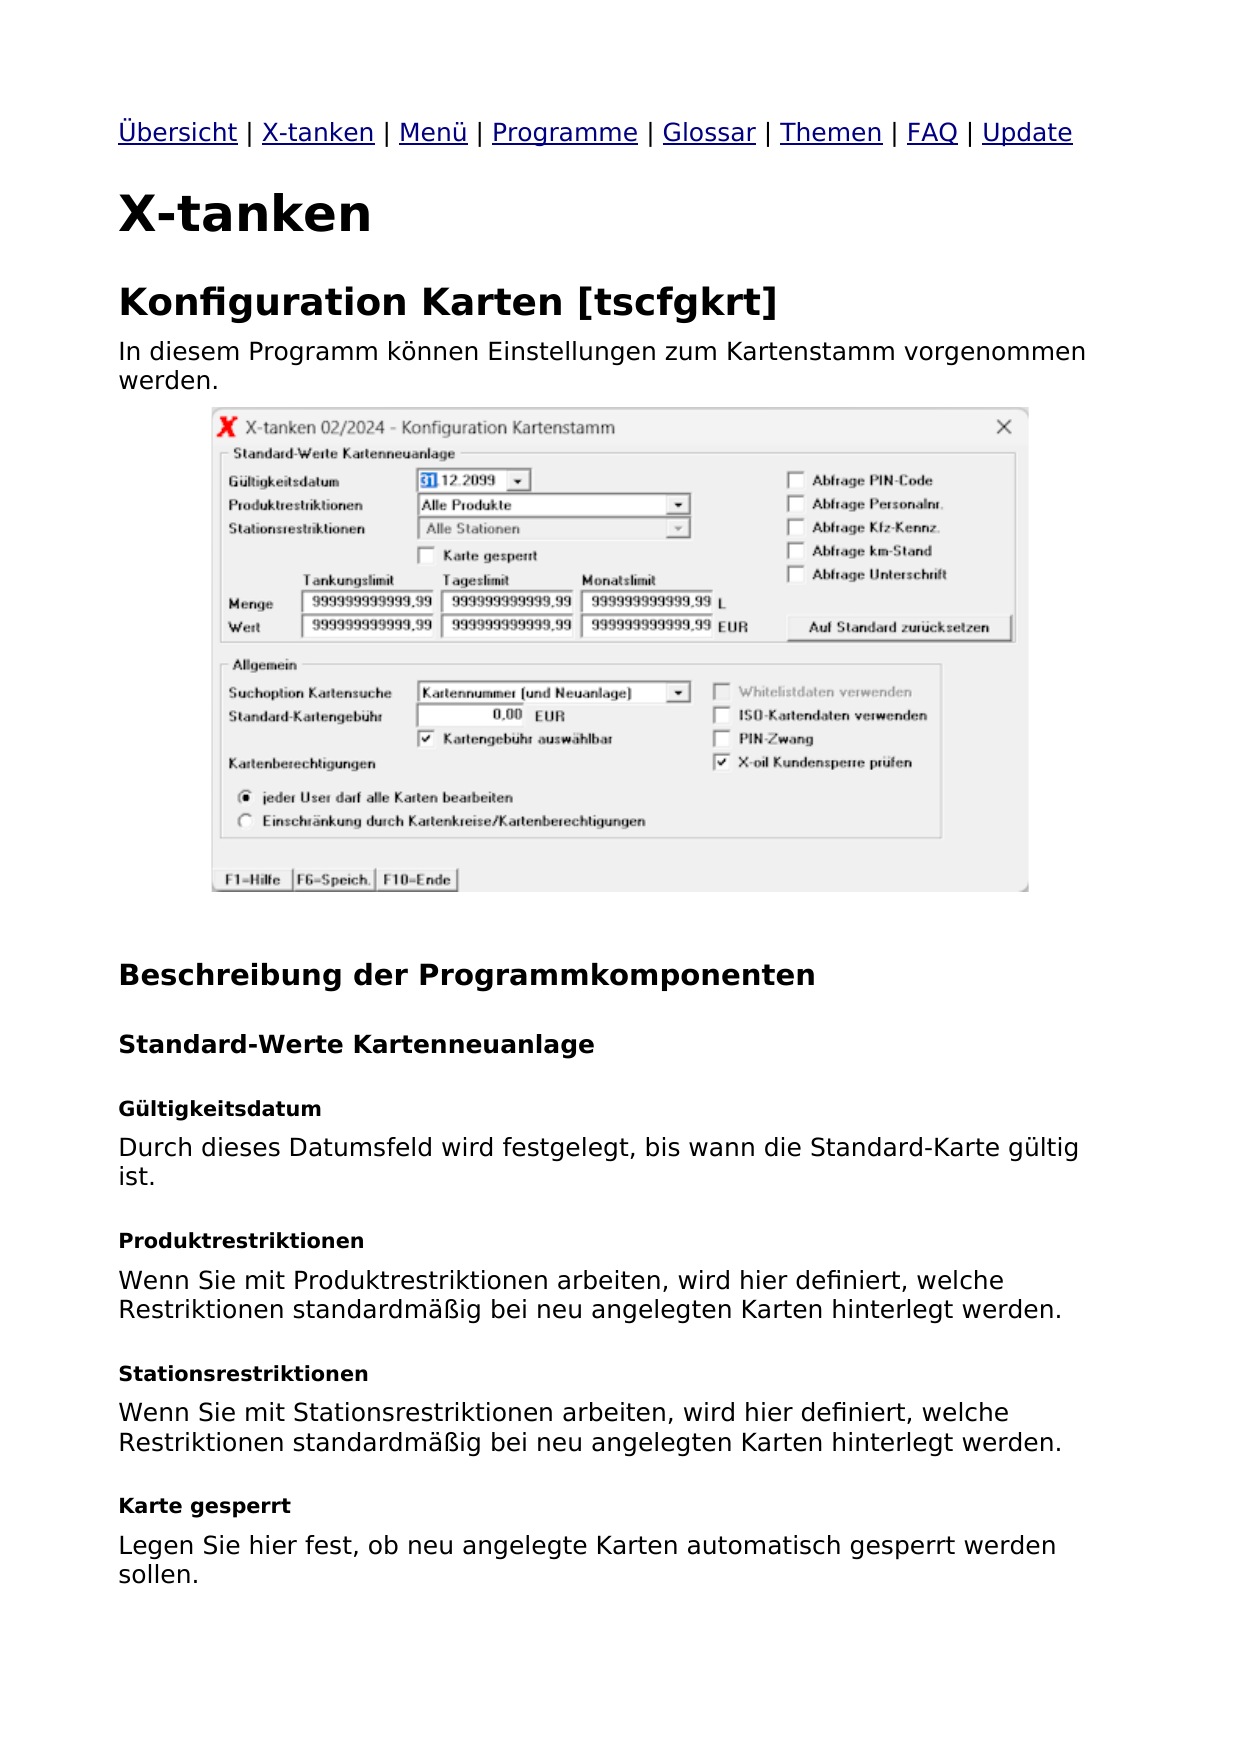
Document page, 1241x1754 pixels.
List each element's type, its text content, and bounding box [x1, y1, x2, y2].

text In diesem Programm können Einstellungen zum Kartenstamm vorgenommen werden. [118, 337, 1122, 395]
subtitle Stationsrestriktionen [118, 1362, 1122, 1386]
subtitle X-tanken [118, 185, 1122, 243]
subtitle Karte gesperrt [118, 1494, 1122, 1519]
text Wenn Sie mit Produktrestriktionen arbeiten, wird hier definiert, welche Restriktionen standardmäßig bei neu angelegten Karten hinterlegt werden. [118, 1266, 1122, 1324]
subtitle Beschreibung der Programmkomponenten [118, 958, 1122, 992]
picture [211, 407, 1029, 892]
subtitle Standard-Werte Kartenneuanlage [118, 1030, 1122, 1059]
text Durch dieses Datumsfeld wird festgelegt, bis wann die Standard-Karte gültig ist. [118, 1133, 1122, 1192]
subtitle Gültigkeitsdatum [118, 1097, 1122, 1121]
text Wenn Sie mit Stationsrestriktionen arbeiten, wird hier definiert, welche Restriktionen standardmäßig bei neu angelegten Karten hinterlegt werden. [118, 1399, 1122, 1457]
subtitle Konfiguration Karten [tscfgkrt] [118, 281, 1122, 324]
text Übersicht | X-tanken | Menü | Programme | Glossar | Themen | FAQ | Update [118, 118, 1122, 147]
subtitle Produktrestriktionen [118, 1229, 1122, 1253]
text Legen Sie hier fest, ob neu angelegte Karten automatisch gesperrt werden sollen. [118, 1531, 1122, 1589]
